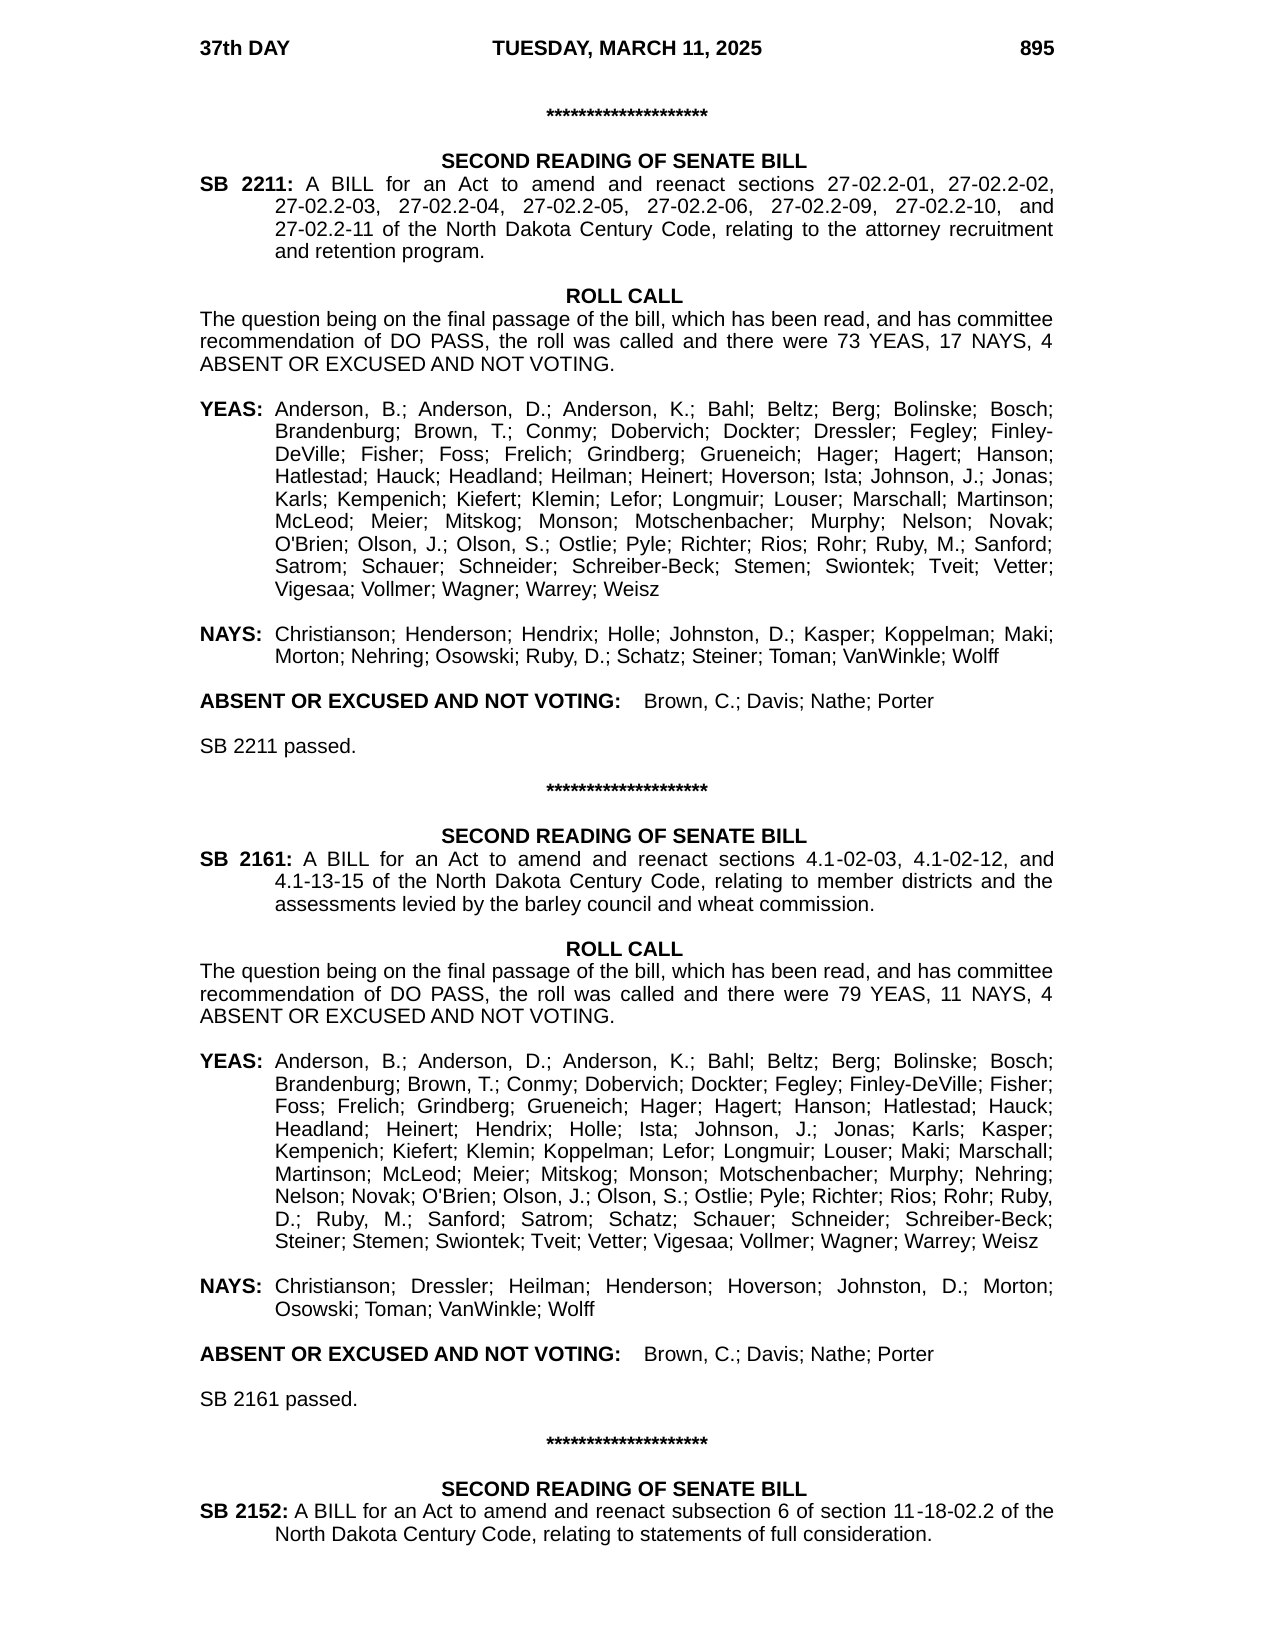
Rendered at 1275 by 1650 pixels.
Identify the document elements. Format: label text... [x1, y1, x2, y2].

text The question being on the final passage of the bill, which has been read, and has committee recommendation of DO PASS, the roll was called and there were 79 YEAS, 11 NAYS, 4 ABSENT OR EXCUSED AND NOT VOTING. [199, 961, 1054, 1028]
text SECOND READING OF SENATE BILL [199, 1478, 1054, 1501]
text ******************** [199, 781, 1054, 803]
title YEAS: Anderson, B.; Anderson, D.; Anderson, K.; Bahl; Beltz; Berg; Bolinske; Bosch; Brandenburg; Brown, T.; Conmy; Dobervich; Dockter; Fegley; Finley-DeVille; Fisher; Foss; Frelich; Grindberg; Grueneich; Hager; Hagert; Hanson; Hatlestad; Hauck; Headland; Heinert; Hendrix; Holle; Ista; Johnson, J.; Jonas; Karls; Kasper; Kempenich; Kiefert; Klemin; Koppelman; Lefor; Longmuir; Louser; Maki; Marschall; Martinson; McLeod; Meier; Mitskog; Monson; Motschenbacher; Murphy; Nehring; Nelson; Novak; O'Brien; Olson, J.; Olson, S.; Ostlie; Pyle; Richter; Rios; Rohr; Ruby, D.; Ruby, M.; Sanford; Satrom; Schatz; Schauer; Schneider; Schreiber-Beck; Steiner; Stemen; Swiontek; Tveit; Vetter; Vigesaa; Vollmer; Wagner; Warrey; Weisz [199, 1051, 1054, 1253]
title YEAS: Anderson, B.; Anderson, D.; Anderson, K.; Bahl; Beltz; Berg; Bolinske; Bosch; Brandenburg; Brown, T.; Conmy; Dobervich; Dockter; Dressler; Fegley; Finley-DeVille; Fisher; Foss; Frelich; Grindberg; Grueneich; Hager; Hagert; Hanson; Hatlestad; Hauck; Headland; Heilman; Heinert; Hoverson; Ista; Johnson, J.; Jonas; Karls; Kempenich; Kiefert; Klemin; Lefor; Longmuir; Louser; Marschall; Martinson; McLeod; Meier; Mitskog; Monson; Motschenbacher; Murphy; Nelson; Novak; O'Brien; Olson, J.; Olson, S.; Ostlie; Pyle; Richter; Rios; Rohr; Ruby, M.; Sanford; Satrom; Schauer; Schneider; Schreiber-Beck; Stemen; Swiontek; Tveit; Vetter; Vigesaa; Vollmer; Wagner; Warrey; Weisz [199, 398, 1054, 601]
title SB 2161: A BILL for an Act to amend and reenact sections 4.1‑02‑03, 4.1‑02‑12, and 4.1‑13‑15 of the North Dakota Century Code, relating to member districts and the assessments levied by the barley council and wheat commission. [199, 848, 1054, 916]
text SB 2161 passed. [199, 1388, 1054, 1411]
title ABSENT OR EXCUSED AND NOT VOTING: Brown, C.; Davis; Nathe; Porter [199, 1343, 1054, 1366]
subtitle Page 894 [9, 9, 109, 33]
title SB 2152: A BILL for an Act to amend and reenact subsection 6 of section 11‑18‑02.2 of the North Dakota Century Code, relating to statements of full consideration. [199, 1501, 1054, 1546]
text ******************** [199, 1433, 1054, 1456]
text ROLL CALL [199, 286, 1054, 308]
text SB 2211 passed. [199, 736, 1054, 758]
text SECOND READING OF SENATE BILL [199, 151, 1054, 173]
title NAYS: Christianson; Henderson; Hendrix; Holle; Johnston, D.; Kasper; Koppelman; Maki; Morton; Nehring; Osowski; Ruby, D.; Schatz; Steiner; Toman; VanWinkle; Wolff [199, 623, 1054, 668]
text ROLL CALL [199, 938, 1054, 961]
text ******************** [199, 106, 1054, 128]
text The question being on the final passage of the bill, which has been read, and has committee recommendation of DO PASS, the roll was called and there were 73 YEAS, 17 NAYS, 4 ABSENT OR EXCUSED AND NOT VOTING. [199, 308, 1054, 376]
title SB 2211: A BILL for an Act to amend and reenact sections 27‑02.2‑01, 27‑02.2‑02, 27‑02.2‑03, 27‑02.2‑04, 27‑02.2‑05, 27‑02.2‑06, 27‑02.2‑09, 27‑02.2‑10, and 27‑02.2‑11 of the North Dakota Century Code, relating to the attorney recruitment and retention program. [199, 173, 1054, 263]
title NAYS: Christianson; Dressler; Heilman; Henderson; Hoverson; Johnston, D.; Morton; Osowski; Toman; VanWinkle; Wolff [199, 1276, 1054, 1321]
title ABSENT OR EXCUSED AND NOT VOTING: Brown, C.; Davis; Nathe; Porter [199, 691, 1054, 713]
text SECOND READING OF SENATE BILL [199, 826, 1054, 848]
